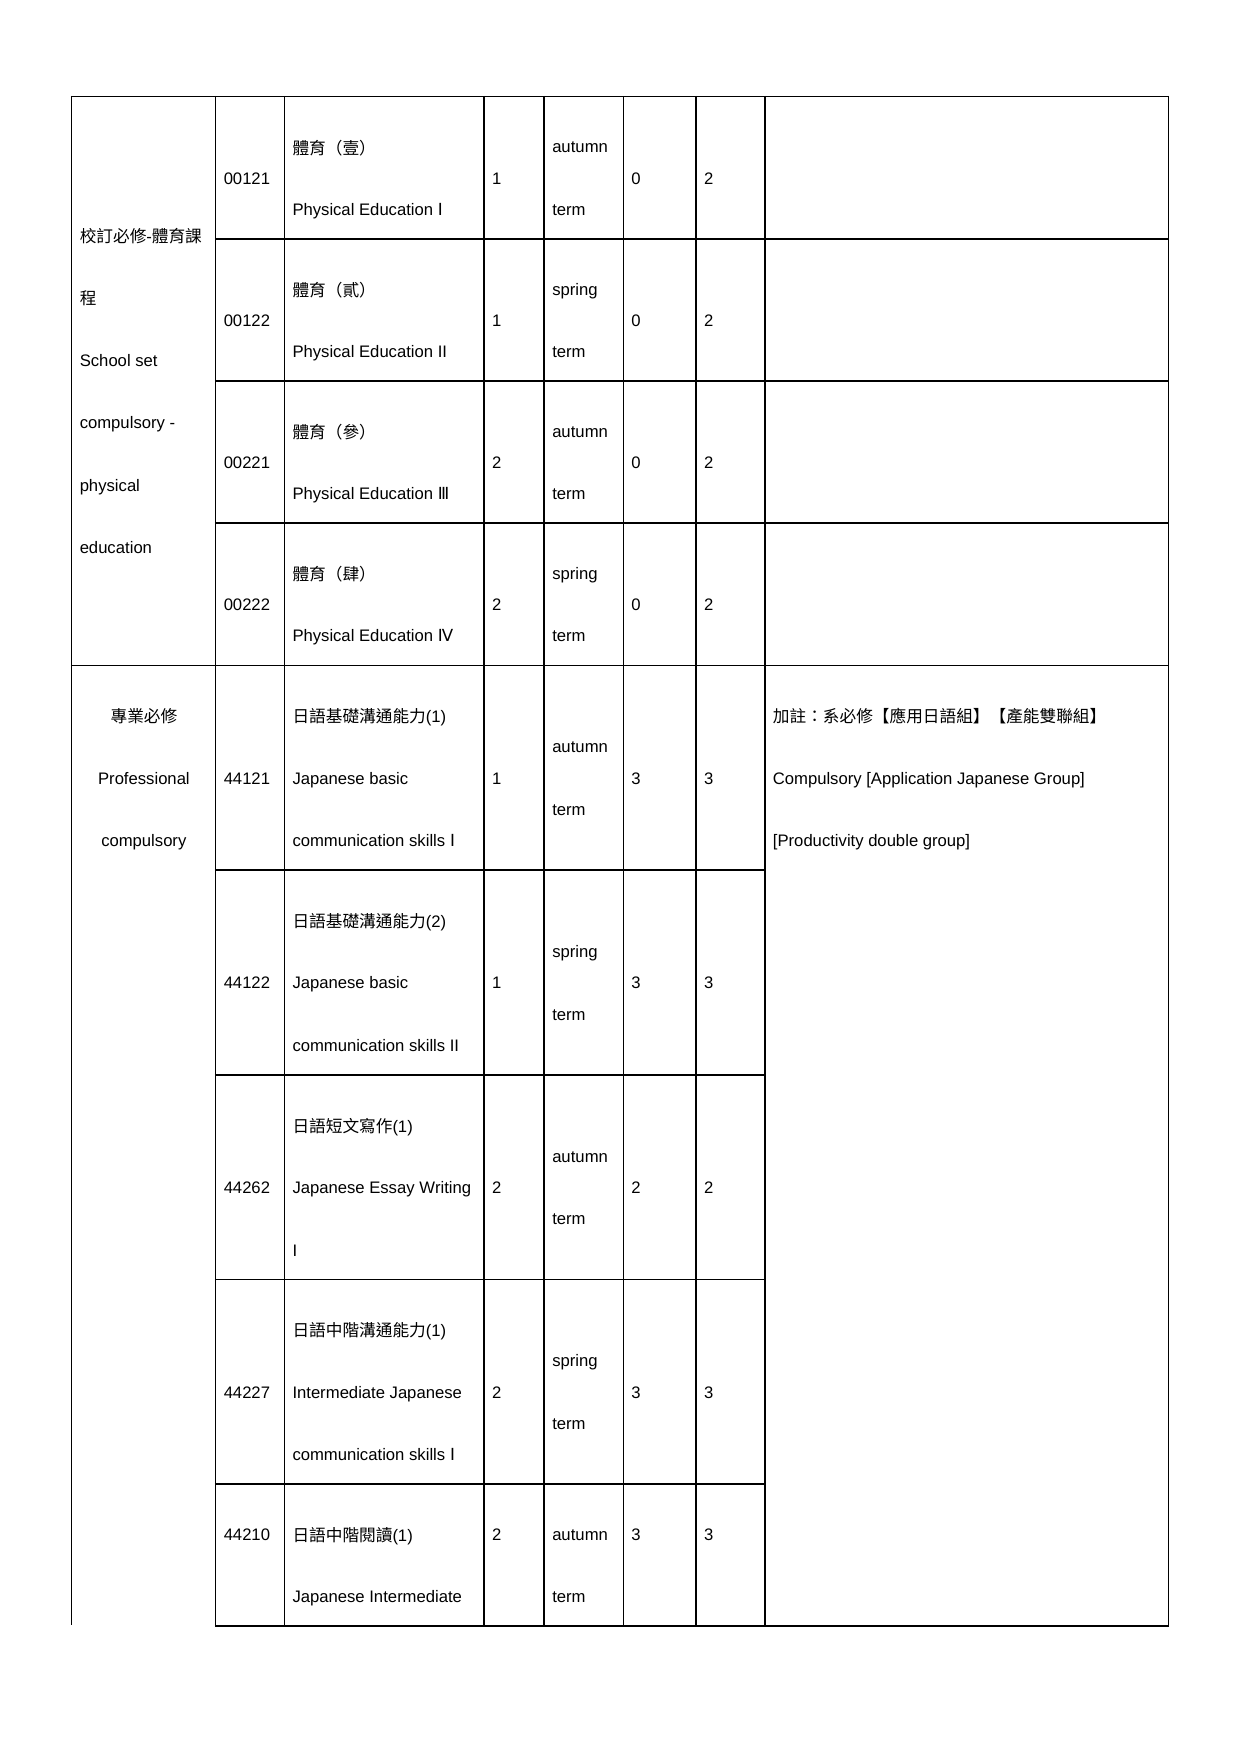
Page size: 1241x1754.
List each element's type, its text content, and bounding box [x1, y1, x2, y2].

table_cell 0 [624, 382, 695, 522]
table_cell 3 [624, 666, 695, 869]
table_cell 2 [485, 1076, 543, 1278]
table_cell 3 [697, 871, 764, 1074]
table_cell 校訂必修-體育課程 School set compulsory - physical education [72, 97, 215, 664]
table_cell 44227 [216, 1280, 284, 1483]
table_cell [72, 1483, 215, 1625]
table_cell 日語短文寫作(1) Japanese Essay Writing I [285, 1076, 483, 1278]
table_cell 體育（壹） Physical Education Ⅰ [285, 97, 483, 238]
table_cell 體育（貳） Physical Education II [285, 240, 483, 380]
table_cell autumn term [545, 1076, 623, 1278]
table_cell 3 [624, 1485, 695, 1625]
table_cell autumn term [545, 666, 623, 869]
table_cell 2 [697, 240, 764, 380]
table_cell [766, 97, 1168, 238]
table_cell 2 [697, 1076, 764, 1278]
table_cell 44262 [216, 1076, 284, 1278]
table_cell 3 [624, 871, 695, 1074]
table_cell 1 [485, 666, 543, 869]
table_cell 0 [624, 240, 695, 380]
table_cell 44121 [216, 666, 284, 869]
table_cell spring term [545, 524, 623, 664]
table_cell 日語基礎溝通能力(1) Japanese basic communication skills Ⅰ [285, 666, 483, 869]
table_cell 2 [697, 97, 764, 238]
table_cell 2 [624, 1076, 695, 1278]
table_cell [766, 240, 1168, 380]
table_cell autumn term [545, 1485, 623, 1625]
table_cell 00222 [216, 524, 284, 664]
table_cell 1 [485, 97, 543, 238]
table_cell [766, 382, 1168, 522]
table_cell autumn term [545, 382, 623, 522]
table_cell 3 [697, 1485, 764, 1625]
table_cell spring term [545, 871, 623, 1074]
table_cell 1 [485, 871, 543, 1074]
table_cell [766, 524, 1168, 664]
table_cell 2 [697, 382, 764, 522]
table_cell 2 [485, 1280, 543, 1483]
table_cell 0 [624, 524, 695, 664]
table_cell 3 [624, 1280, 695, 1483]
table_cell [72, 1074, 215, 1278]
table_cell autumn term [545, 97, 623, 238]
table_cell 1 [485, 240, 543, 380]
table_cell 2 [485, 382, 543, 522]
table_cell 日語基礎溝通能力(2) Japanese basic communication skills II [285, 871, 483, 1074]
table_cell 體育（參） Physical Education Ⅲ [285, 382, 483, 522]
table_cell spring term [545, 1280, 623, 1483]
table_cell spring term [545, 240, 623, 380]
table_cell 專業必修 Professional compulsory [72, 666, 215, 869]
table_cell 體育（肆） Physical Education Ⅳ [285, 524, 483, 664]
table_cell 00122 [216, 240, 284, 380]
table_cell [72, 869, 215, 1074]
table_cell 00121 [216, 97, 284, 238]
table_cell 44210 [216, 1485, 284, 1625]
table_cell [72, 1279, 215, 1483]
table_cell 2 [485, 1485, 543, 1625]
table_cell 44122 [216, 871, 284, 1074]
table_cell 0 [624, 97, 695, 238]
table_cell 日語中階溝通能力(1) Intermediate Japanese communication skills Ⅰ [285, 1280, 483, 1483]
table_cell 2 [697, 524, 764, 664]
table_cell 日語中階閱讀(1) Japanese Intermediate [285, 1485, 483, 1625]
table_cell 加註：系必修【應用日語組】【產能雙聯組】 Compulsory [Application Japanese Group] [Productivity double group] [766, 666, 1168, 1625]
table_cell 3 [697, 1280, 764, 1483]
table_cell 3 [697, 666, 764, 869]
table_cell 2 [485, 524, 543, 664]
table_cell 00221 [216, 382, 284, 522]
